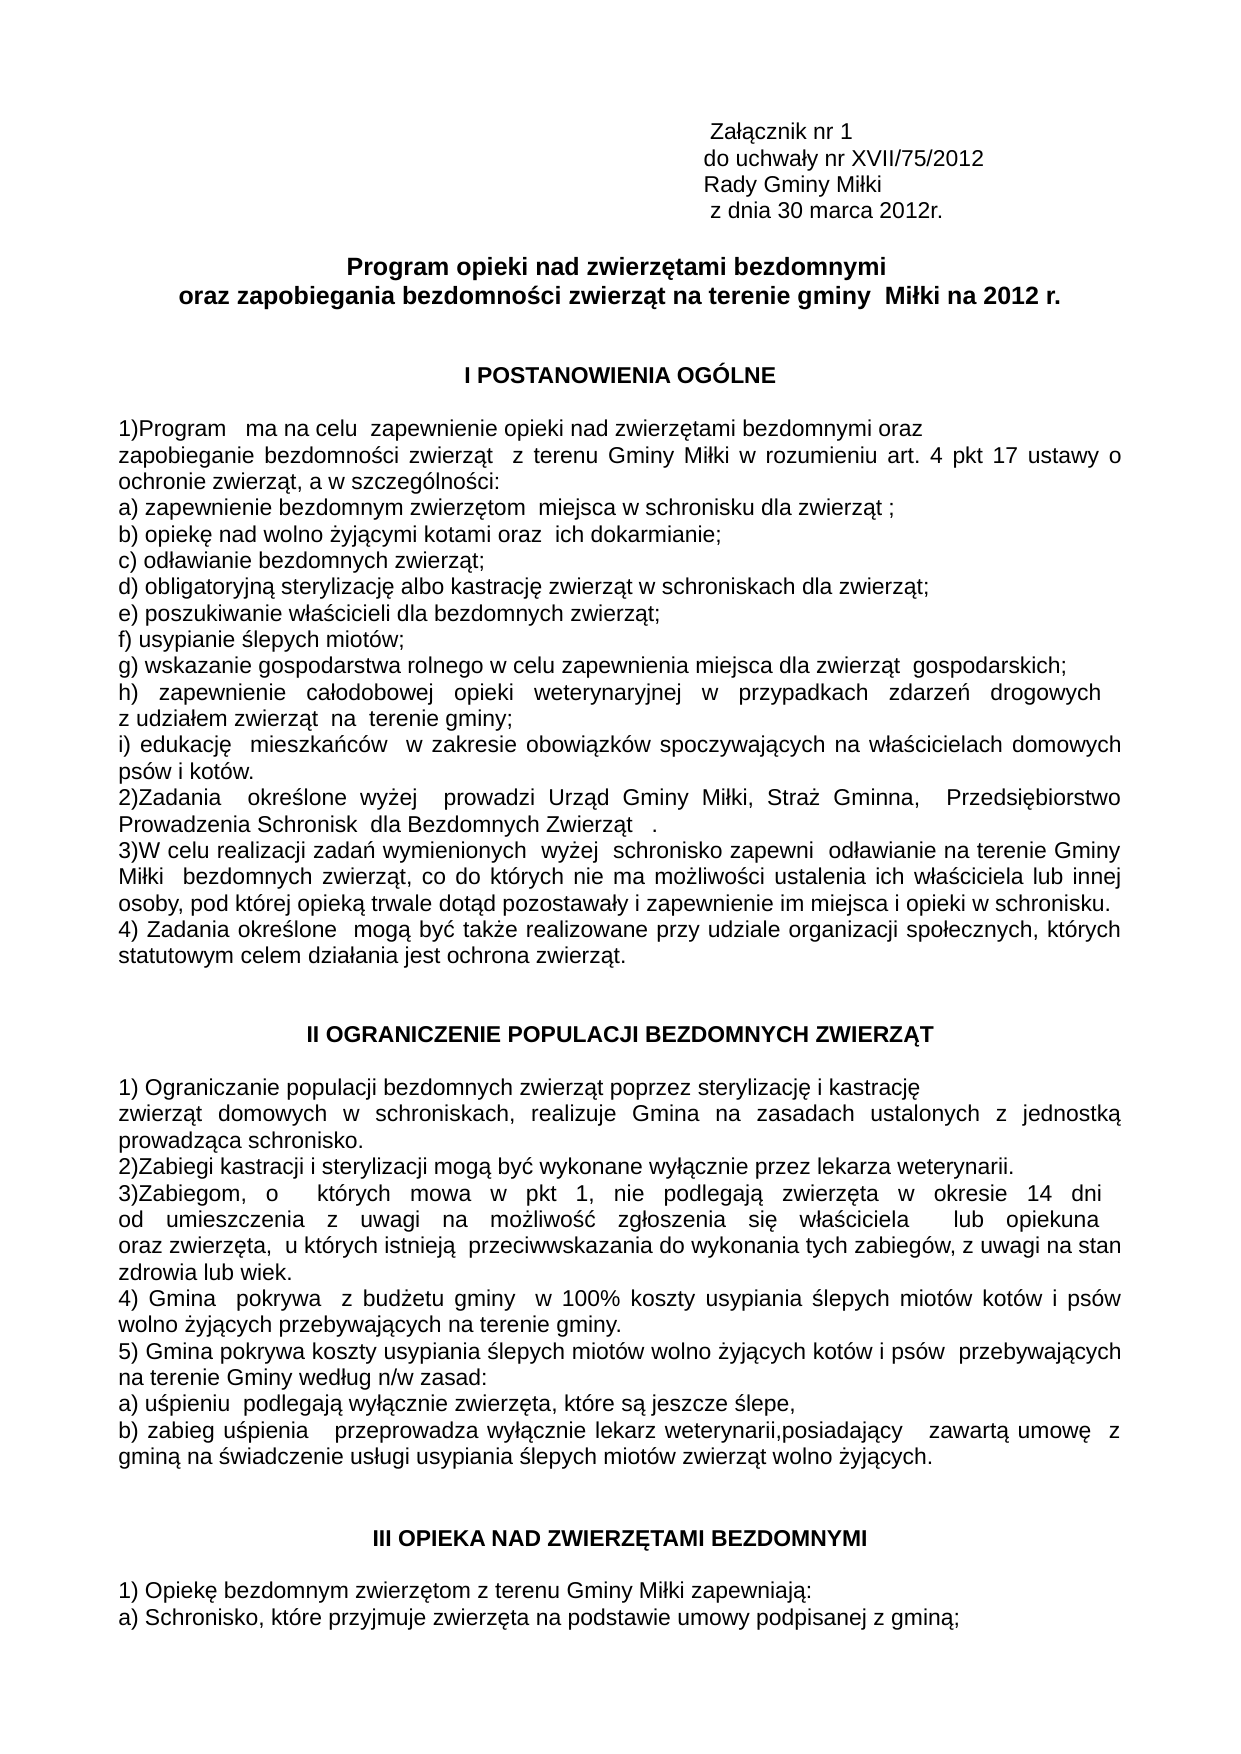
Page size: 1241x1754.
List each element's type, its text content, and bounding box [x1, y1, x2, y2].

text 2)Zadania określone wyżej prowadzi Urząd Gminy Miłki, Straż Gminna, Przedsiębiorstwo Prowadzenia Schronisk dla Bezdomnych Zwierząt . [118, 784, 1122, 837]
text 4) Zadania określone mogą być także realizowane przy udziale organizacji społecznych, których statutowym celem działania jest ochrona zwierząt. [118, 916, 1122, 969]
text c) odławianie bezdomnych zwierząt; [118, 547, 1122, 573]
text 3)Zabiegom, o których mowa w pkt 1, nie podlegają zwierzęta w okresie 14 dni od umieszczenia z uwagi na możliwość zgłoszenia się właściciela lub opiekuna oraz zwierzęta, u których istnieją przeciwwskazania do wykonania tych zabiegów, z uwagi na stan zdrowia lub wiek. [118, 1179, 1122, 1285]
text a) Schronisko, które przyjmuje zwierzęta na podstawie umowy podpisanej z gminą; [118, 1603, 1122, 1630]
text b) opiekę nad wolno żyjącymi kotami oraz ich dokarmianie; [118, 521, 1122, 547]
text a) uśpieniu podlegają wyłącznie zwierzęta, które są jeszcze ślepe, [118, 1390, 1122, 1417]
text do uchwały nr XVII/75/2012 [118, 144, 1122, 171]
text 2)Zabiegi kastracji i sterylizacji mogą być wykonane wyłącznie przez lekarza weterynarii. [118, 1153, 1122, 1179]
text f) usypianie ślepych miotów; [118, 626, 1122, 652]
text zwierząt domowych w schroniskach, realizuje Gmina na zasadach ustalonych z jednostką prowadząca schronisko. [118, 1100, 1122, 1153]
text Program opieki nad zwierzętami bezdomnymi oraz zapobiegania bezdomności zwierząt na terenie gminy Miłki na 2012 r. [118, 252, 1122, 310]
text i) edukację mieszkańców w zakresie obowiązków spoczywających na właścicielach domowych psów i kotów. [118, 731, 1122, 784]
text 1) Opiekę bezdomnym zwierzętom z terenu Gminy Miłki zapewniają: [118, 1577, 1122, 1603]
text z dnia 30 marca 2012r. [118, 197, 1122, 223]
text Załącznik nr 1 [118, 118, 1122, 144]
text I POSTANOWIENIA OGÓLNE [118, 362, 1122, 389]
text g) wskazanie gospodarstwa rolnego w celu zapewnienia miejsca dla zwierząt gospodarskich; [118, 652, 1122, 679]
text 1)Program ma na celu zapewnienie opieki nad zwierzętami bezdomnymi oraz [118, 415, 1122, 442]
text III OPIEKA NAD ZWIERZĘTAMI BEZDOMNYMI [118, 1524, 1122, 1551]
text II OGRANICZENIE POPULACJI BEZDOMNYCH ZWIERZĄT [118, 1021, 1122, 1048]
text 3)W celu realizacji zadań wymienionych wyżej schronisko zapewni odławianie na terenie Gminy Miłki bezdomnych zwierząt, co do których nie ma możliwości ustalenia ich właściciela lub innej osoby, pod której opieką trwale dotąd pozostawały i zapewnienie im miejsca i opieki w schronisku. [118, 837, 1122, 916]
text b) zabieg uśpienia przeprowadza wyłącznie lekarz weterynarii,posiadający zawartą umowę z gminą na świadczenie usługi usypiania ślepych miotów zwierząt wolno żyjących. [118, 1417, 1122, 1469]
text zapobieganie bezdomności zwierząt z terenu Gminy Miłki w rozumieniu art. 4 pkt 17 ustawy o ochronie zwierząt, a w szczególności: [118, 442, 1122, 494]
text d) obligatoryjną sterylizację albo kastrację zwierząt w schroniskach dla zwierząt; [118, 573, 1122, 600]
text 1) Ograniczanie populacji bezdomnych zwierząt poprzez sterylizację i kastrację [118, 1074, 1122, 1100]
text h) zapewnienie całodobowej opieki weterynaryjnej w przypadkach zdarzeń drogowych z udziałem zwierząt na terenie gminy; [118, 679, 1122, 731]
text a) zapewnienie bezdomnym zwierzętom miejsca w schronisku dla zwierząt ; [118, 494, 1122, 521]
text 4) Gmina pokrywa z budżetu gminy w 100% koszty usypiania ślepych miotów kotów i psów wolno żyjących przebywających na terenie gminy. [118, 1285, 1122, 1338]
text Rady Gminy Miłki [118, 171, 1122, 197]
text 5) Gmina pokrywa koszty usypiania ślepych miotów wolno żyjących kotów i psów przebywających na terenie Gminy według n/w zasad: [118, 1338, 1122, 1390]
text e) poszukiwanie właścicieli dla bezdomnych zwierząt; [118, 600, 1122, 626]
